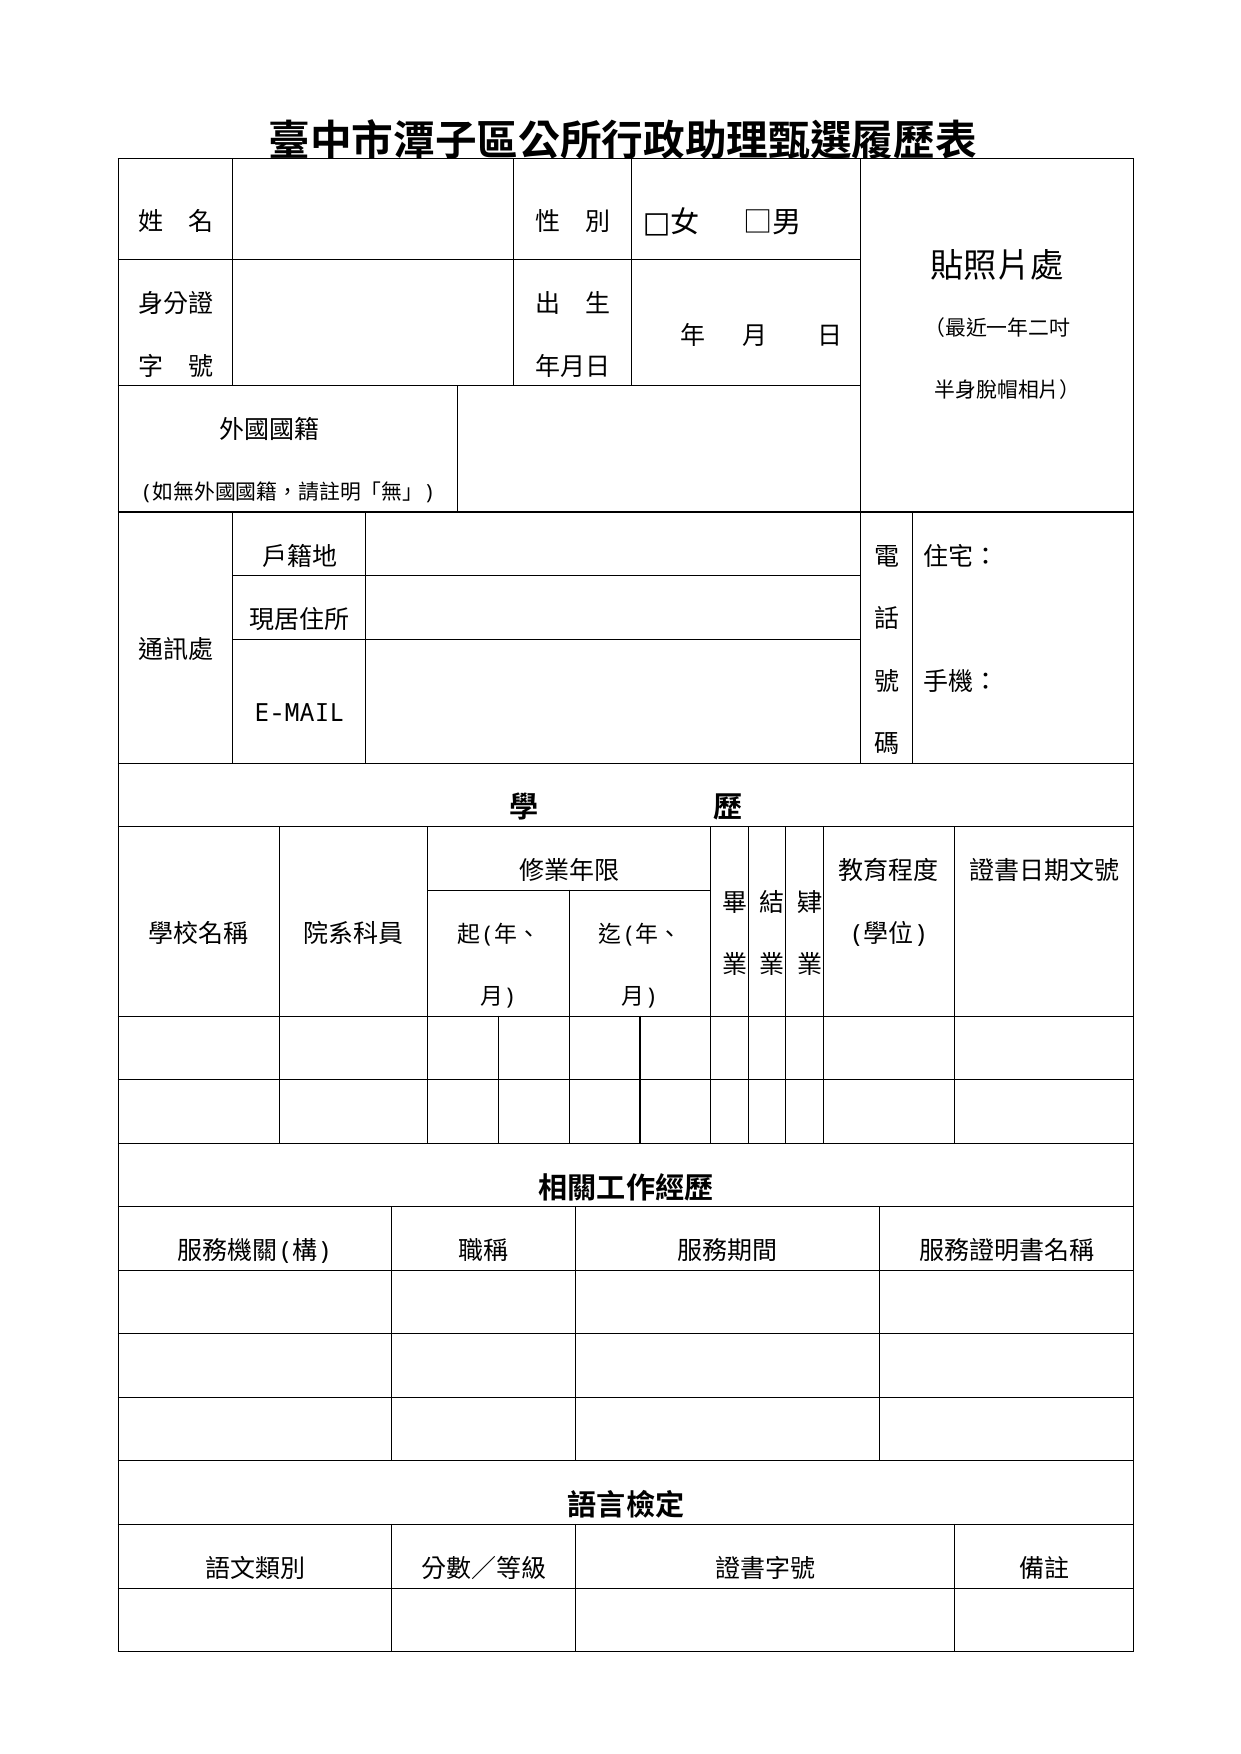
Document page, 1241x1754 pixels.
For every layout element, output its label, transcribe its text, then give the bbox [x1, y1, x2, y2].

table_cell 身分證 字 號 [119, 260, 232, 385]
table_cell 服務機關(構) [119, 1207, 391, 1270]
table_cell [366, 640, 860, 762]
table_header 貼照片處 （最近一年二吋 半身脫帽相片） [861, 159, 1133, 511]
table_cell 現居住所 [233, 576, 365, 638]
table_cell [824, 1017, 954, 1079]
text 臺中市潭子區公所行政助理甄選履歷表 [118, 96, 1122, 158]
table_cell [880, 1334, 1133, 1397]
table_cell [955, 1080, 1133, 1143]
table_header [233, 159, 513, 259]
table_cell [576, 1589, 954, 1651]
table_cell 肄業 [786, 827, 823, 1016]
table_cell 服務期間 [576, 1207, 879, 1270]
table_cell [824, 1080, 954, 1143]
table_cell [711, 1017, 748, 1079]
table_cell 電話號碼 [861, 513, 912, 762]
table_cell 語文類別 [119, 1525, 391, 1587]
table_cell 學 歷 [119, 764, 1133, 826]
table_cell [280, 1080, 427, 1143]
table_cell 結 業 [749, 827, 785, 1016]
table_cell [280, 1017, 427, 1079]
table_cell 學校名稱 [119, 827, 279, 1016]
table_cell 院系科員 [280, 827, 427, 1016]
table_cell [570, 1080, 639, 1143]
table_cell 證書字號 [576, 1525, 954, 1587]
table_cell [233, 260, 513, 385]
table_cell [641, 1017, 710, 1079]
table_cell [749, 1080, 785, 1143]
table_cell [428, 1080, 498, 1143]
table_cell 起(年、月) [428, 891, 569, 1016]
table_cell [499, 1017, 569, 1079]
table_cell 迄(年、月) [570, 891, 710, 1016]
table_cell [392, 1398, 575, 1460]
table_cell [749, 1017, 785, 1079]
table_cell [392, 1334, 575, 1397]
table_cell [119, 1589, 391, 1651]
table_cell [880, 1271, 1133, 1333]
table_cell 教育程度(學位) [824, 827, 954, 1016]
table_cell [119, 1080, 279, 1143]
table_cell [119, 1017, 279, 1079]
table_cell 證書日期文號 [955, 827, 1133, 1016]
table_cell 外國國籍 (如無外國國籍，請註明「無」) [119, 386, 457, 511]
table_cell [458, 386, 860, 511]
table_cell [392, 1271, 575, 1333]
table_cell 服務證明書名稱 [880, 1207, 1133, 1270]
table_cell [499, 1080, 569, 1143]
table_cell [576, 1398, 879, 1460]
table_cell 畢業 [711, 827, 748, 1016]
table_cell [570, 1017, 639, 1079]
table_header □女 □男 [632, 159, 860, 259]
table_cell [880, 1398, 1133, 1460]
table_cell [641, 1080, 710, 1143]
table_cell [576, 1271, 879, 1333]
table_cell [955, 1589, 1133, 1651]
table_cell [786, 1080, 823, 1143]
table_cell 相關工作經歷 [119, 1144, 1133, 1206]
table_cell 出 生 年月日 [514, 260, 631, 385]
table_cell 分數／等級 [392, 1525, 575, 1587]
table_header 性 別 [514, 159, 631, 259]
table_cell [576, 1334, 879, 1397]
table_cell E-MAIL [233, 640, 365, 762]
table_cell 住宅： 手機： [913, 513, 1133, 762]
table_cell [955, 1017, 1133, 1079]
table_cell [711, 1080, 748, 1143]
table_cell 修業年限 [428, 827, 710, 889]
table_cell 職稱 [392, 1207, 575, 1270]
table_cell [119, 1334, 391, 1397]
table_cell [119, 1271, 391, 1333]
table_cell [119, 1398, 391, 1460]
table_cell 備註 [955, 1525, 1133, 1587]
table_header 姓 名 [119, 159, 232, 259]
table_cell [392, 1589, 575, 1651]
table_cell [366, 576, 860, 638]
table_cell 語言檢定 [119, 1461, 1133, 1524]
table_cell 戶籍地 [233, 513, 365, 575]
table_cell [366, 513, 860, 575]
table_cell 通訊處 [119, 513, 232, 762]
table_cell 年 月 日 [632, 260, 860, 385]
table_cell [428, 1017, 498, 1079]
table_cell [786, 1017, 823, 1079]
